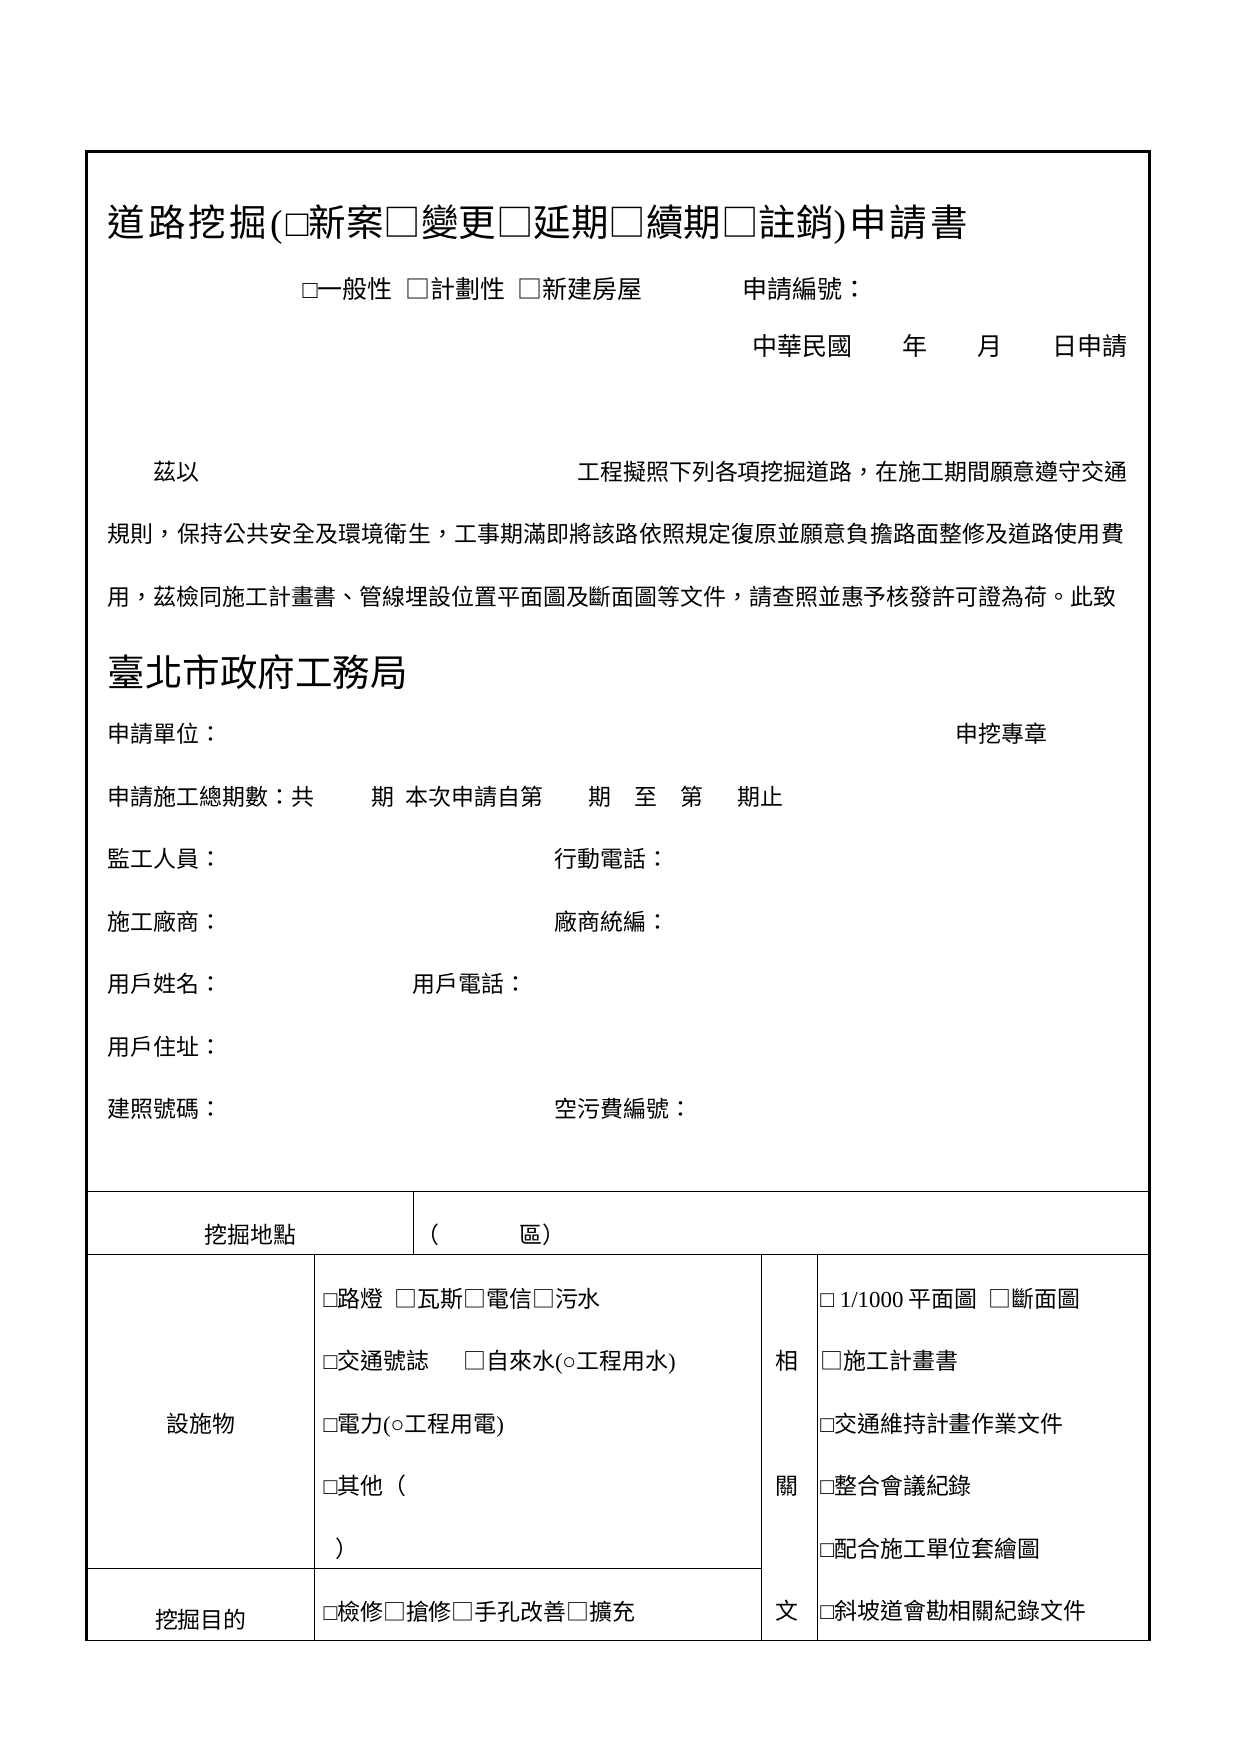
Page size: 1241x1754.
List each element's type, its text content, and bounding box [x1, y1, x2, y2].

table_cell 挖掘目的 [88, 1569, 314, 1640]
table_cell 相 關 文 [762, 1255, 817, 1640]
table_cell □ 1/1000平面圖 □斷面圖 □施工計畫書 □交通維持計畫作業文件 □整合會議紀錄 □配合施工單位套繪圖 □斜坡道會勘相關紀錄文件 [818, 1255, 1148, 1640]
table_cell 挖掘地點 [88, 1192, 413, 1254]
table_cell （ 區） [414, 1192, 1148, 1254]
table_cell □檢修□搶修□手孔改善□擴充 [315, 1569, 761, 1640]
table_header 道路挖掘(□新案□變更□延期□續期□註銷)申請書 □一般性 □計劃性 □新建房屋 申請編號： 中華民國 年 月 日申請 茲以 工程擬照下列各項挖掘道路，在施工期間願意遵守交通規則，保持公共安全及環境衛生，工事期滿即將該路依照規定復原並願意負擔路面整修及道路使用費用，茲檢同施工計畫書、管線埋設位置平面圖及斷面圖等文件，請查照並惠予核發許可證為荷。此致 臺北市政府工務局 申請單位： 申挖專章 申請施工總期數：共 期 本次申請自第 期 至 第 期止 監工人員： 行動電話： 施工廠商： 廠商統編： 用戶姓名： 用戶電話： 用戶住址： 建照號碼： 空污費編號： [88, 153, 1148, 1191]
table_cell 設施物 [88, 1255, 314, 1568]
table_cell □路燈 □瓦斯□電信□污水 □交通號誌 □自來水(○工程用水) □電力(○工程用電) □其他（ ） [315, 1255, 761, 1568]
